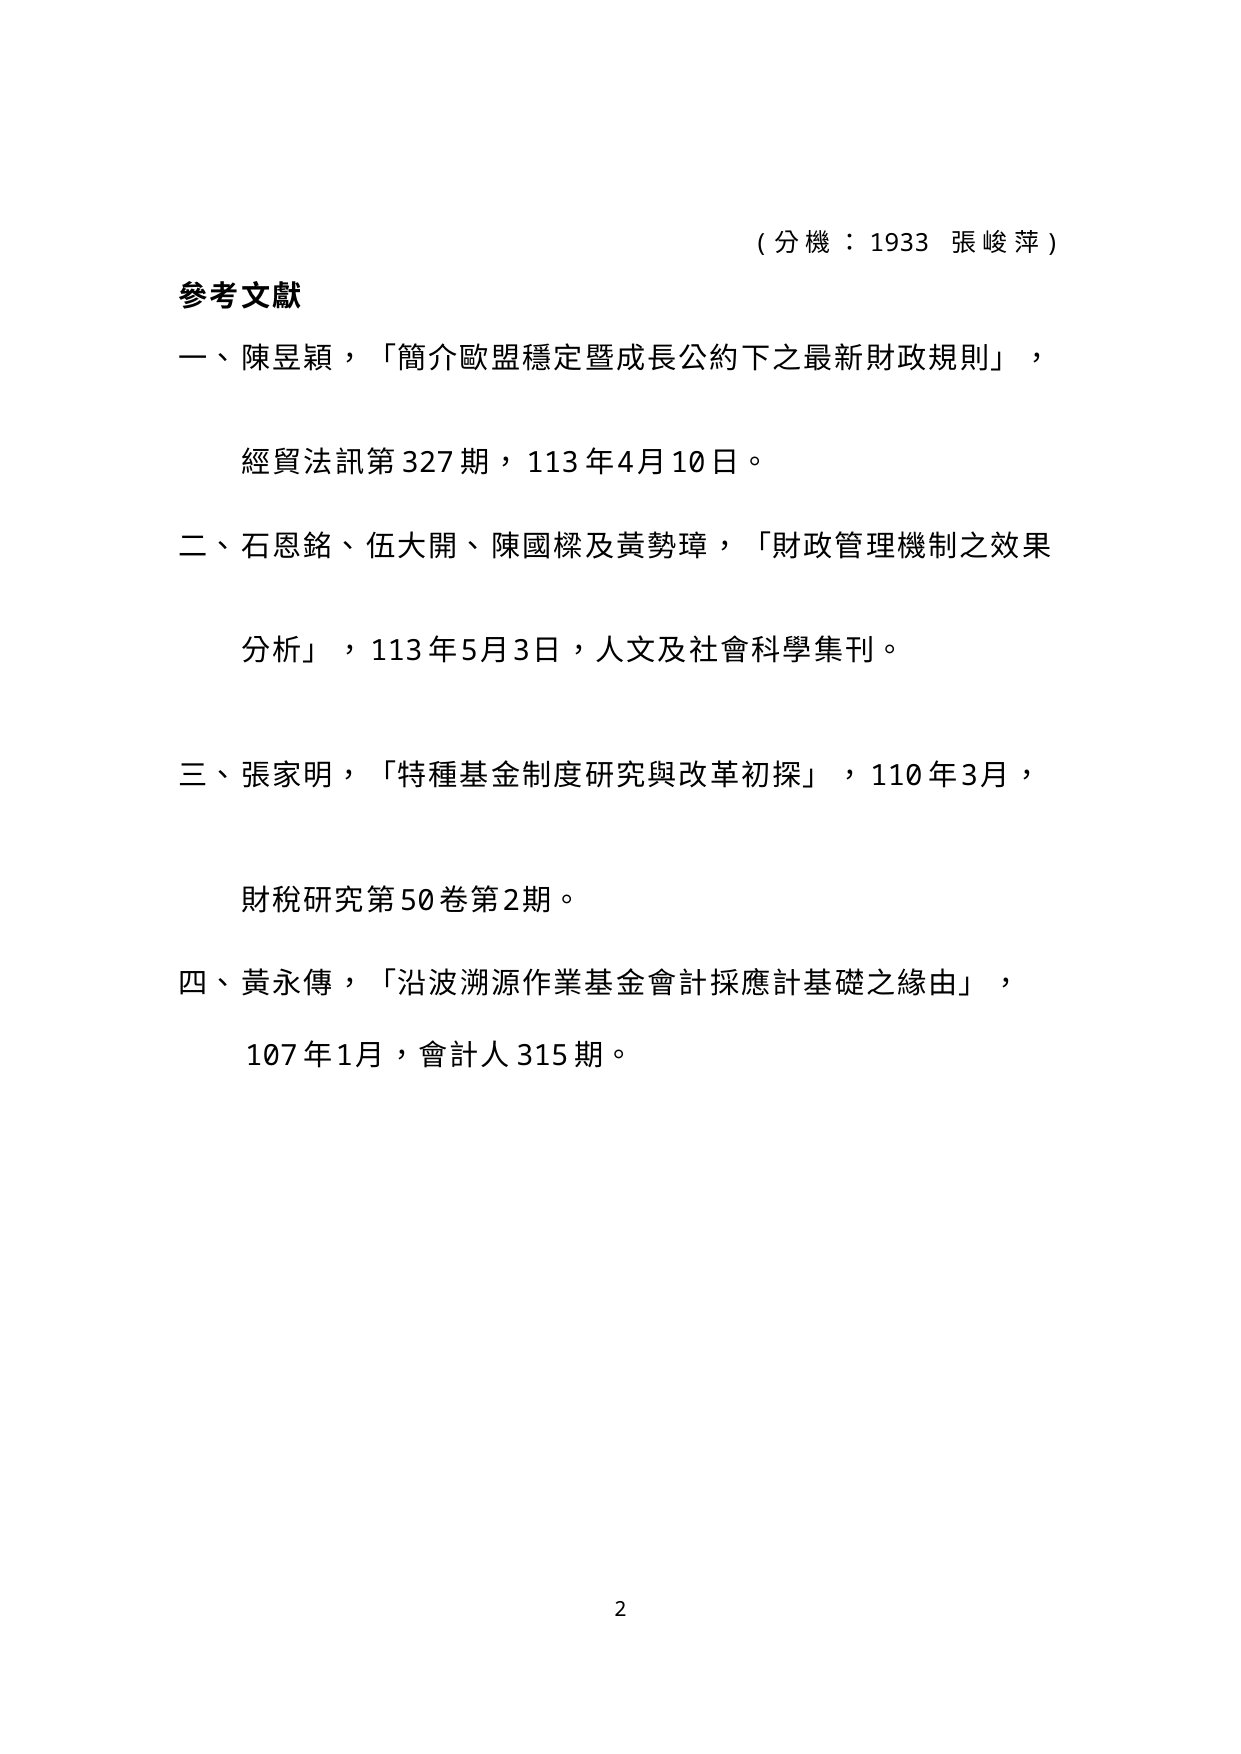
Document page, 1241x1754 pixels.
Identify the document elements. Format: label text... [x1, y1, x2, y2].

text (分機：1933 張峻萍) [236, 189, 1063, 252]
text 參考文獻 [177, 252, 1063, 314]
text 四、黃永傳，「沿波溯源作業基金會計採應計基礎之緣由」，107年1月，會計人315期。 [177, 939, 1063, 1064]
text 一、陳昱穎，「簡介歐盟穩定暨成長公約下之最新財政規則」，經貿法訊第327期，113年4月10日。 [177, 314, 1063, 502]
text 二、石恩銘、伍大開、陳國樑及黃勢璋，「財政管理機制之效果分析」，113年5月3日，人文及社會科學集刊。 [177, 502, 1063, 689]
text 三、張家明，「特種基金制度研究與改革初探」，110年3月，財稅研究第50卷第2期。 [177, 689, 1063, 939]
